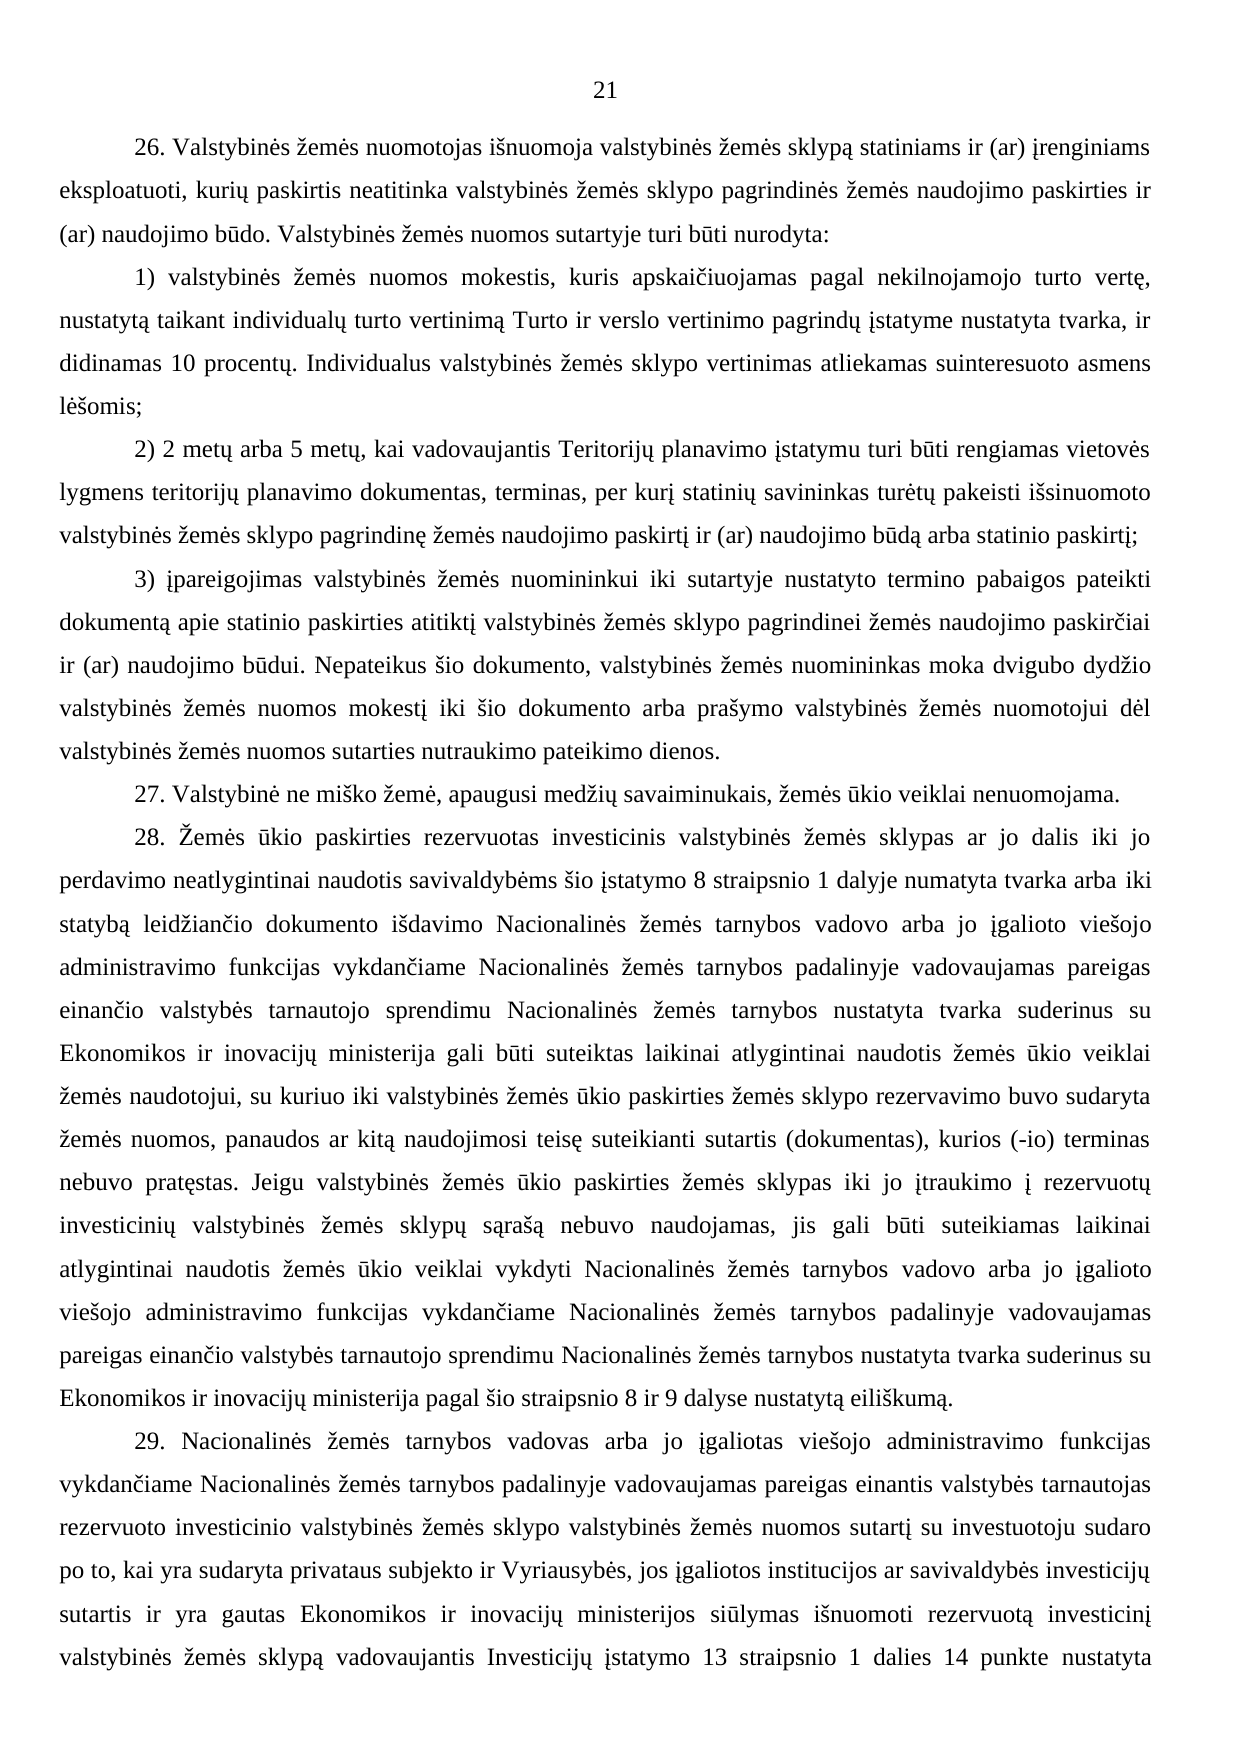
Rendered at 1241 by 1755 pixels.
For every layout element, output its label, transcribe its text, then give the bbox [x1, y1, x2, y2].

text 28. Žemės ūkio paskirties rezervuotas investicinis valstybinės žemės sklypas ar jo dalis iki jo perdavimo neatlygintinai naudotis savivaldybėms šio įstatymo 8 straipsnio 1 dalyje numatyta tvarka arba iki statybą leidžiančio dokumento išdavimo Nacionalinės žemės tarnybos vadovo arba jo įgalioto viešojo administravimo funkcijas vykdančiame Nacionalinės žemės tarnybos padalinyje vadovaujamas pareigas einančio valstybės tarnautojo sprendimu Nacionalinės žemės tarnybos nustatyta tvarka suderinus su Ekonomikos ir inovacijų ministerija gali būti suteiktas laikinai atlygintinai naudotis žemės ūkio veiklai žemės naudotojui, su kuriuo iki valstybinės žemės ūkio paskirties žemės sklypo rezervavimo buvo sudaryta žemės nuomos, panaudos ar kitą naudojimosi teisę suteikianti sutartis (dokumentas), kurios (-io) terminas nebuvo pratęstas. Jeigu valstybinės žemės ūkio paskirties žemės sklypas iki jo įtraukimo į rezervuotų investicinių valstybinės žemės sklypų sąrašą nebuvo naudojamas, jis gali būti suteikiamas laikinai atlygintinai naudotis žemės ūkio veiklai vykdyti Nacionalinės žemės tarnybos vadovo arba jo įgalioto viešojo administravimo funkcijas vykdančiame Nacionalinės žemės tarnybos padalinyje vadovaujamas pareigas einančio valstybės tarnautojo sprendimu Nacionalinės žemės tarnybos nustatyta tvarka suderinus su Ekonomikos ir inovacijų ministerija pagal šio straipsnio 8 ir 9 dalyse nustatytą eiliškumą. [59, 822, 1152, 1412]
text 1) valstybinės žemės nuomos mokestis, kuris apskaičiuojamas pagal nekilnojamojo turto vertę, nustatytą taikant individualų turto vertinimą Turto ir verslo vertinimo pagrindų įstatyme nustatyta tvarka, ir didinamas 10 procentų. Individualus valstybinės žemės sklypo vertinimas atliekamas suinteresuoto asmens lėšomis; [59, 262, 1152, 420]
text 27. Valstybinė ne miško žemė, apaugusi medžių savaiminukais, žemės ūkio veiklai nenuomojama. [59, 779, 1152, 808]
text 3) įpareigojimas valstybinės žemės nuomininkui iki sutartyje nustatyto termino pabaigos pateikti dokumentą apie statinio paskirties atitiktį valstybinės žemės sklypo pagrindinei žemės naudojimo paskirčiai ir (ar) naudojimo būdui. Nepateikus šio dokumento, valstybinės žemės nuomininkas moka dvigubo dydžio valstybinės žemės nuomos mokestį iki šio dokumento arba prašymo valstybinės žemės nuomotojui dėl valstybinės žemės nuomos sutarties nutraukimo pateikimo dienos. [59, 564, 1152, 765]
text 29. Nacionalinės žemės tarnybos vadovas arba jo įgaliotas viešojo administravimo funkcijas vykdančiame Nacionalinės žemės tarnybos padalinyje vadovaujamas pareigas einantis valstybės tarnautojas rezervuoto investicinio valstybinės žemės sklypo valstybinės žemės nuomos sutartį su investuotoju sudaro po to, kai yra sudaryta privataus subjekto ir Vyriausybės, jos įgaliotos institucijos ar savivaldybės investicijų sutartis ir yra gautas Ekonomikos ir inovacijų ministerijos siūlymas išnuomoti rezervuotą investicinį valstybinės žemės sklypą vadovaujantis Investicijų įstatymo 13 straipsnio 1 dalies 14 punkte nustatyta [59, 1426, 1152, 1671]
text 26. Valstybinės žemės nuomotojas išnuomoja valstybinės žemės sklypą statiniams ir (ar) įrenginiams eksploatuoti, kurių paskirtis neatitinka valstybinės žemės sklypo pagrindinės žemės naudojimo paskirties ir (ar) naudojimo būdo. Valstybinės žemės nuomos sutartyje turi būti nurodyta: [59, 132, 1152, 247]
text 2) 2 metų arba 5 metų, kai vadovaujantis Teritorijų planavimo įstatymu turi būti rengiamas vietovės lygmens teritorijų planavimo dokumentas, terminas, per kurį statinių savininkas turėtų pakeisti išsinuomoto valstybinės žemės sklypo pagrindinę žemės naudojimo paskirtį ir (ar) naudojimo būdą arba statinio paskirtį; [59, 434, 1152, 549]
